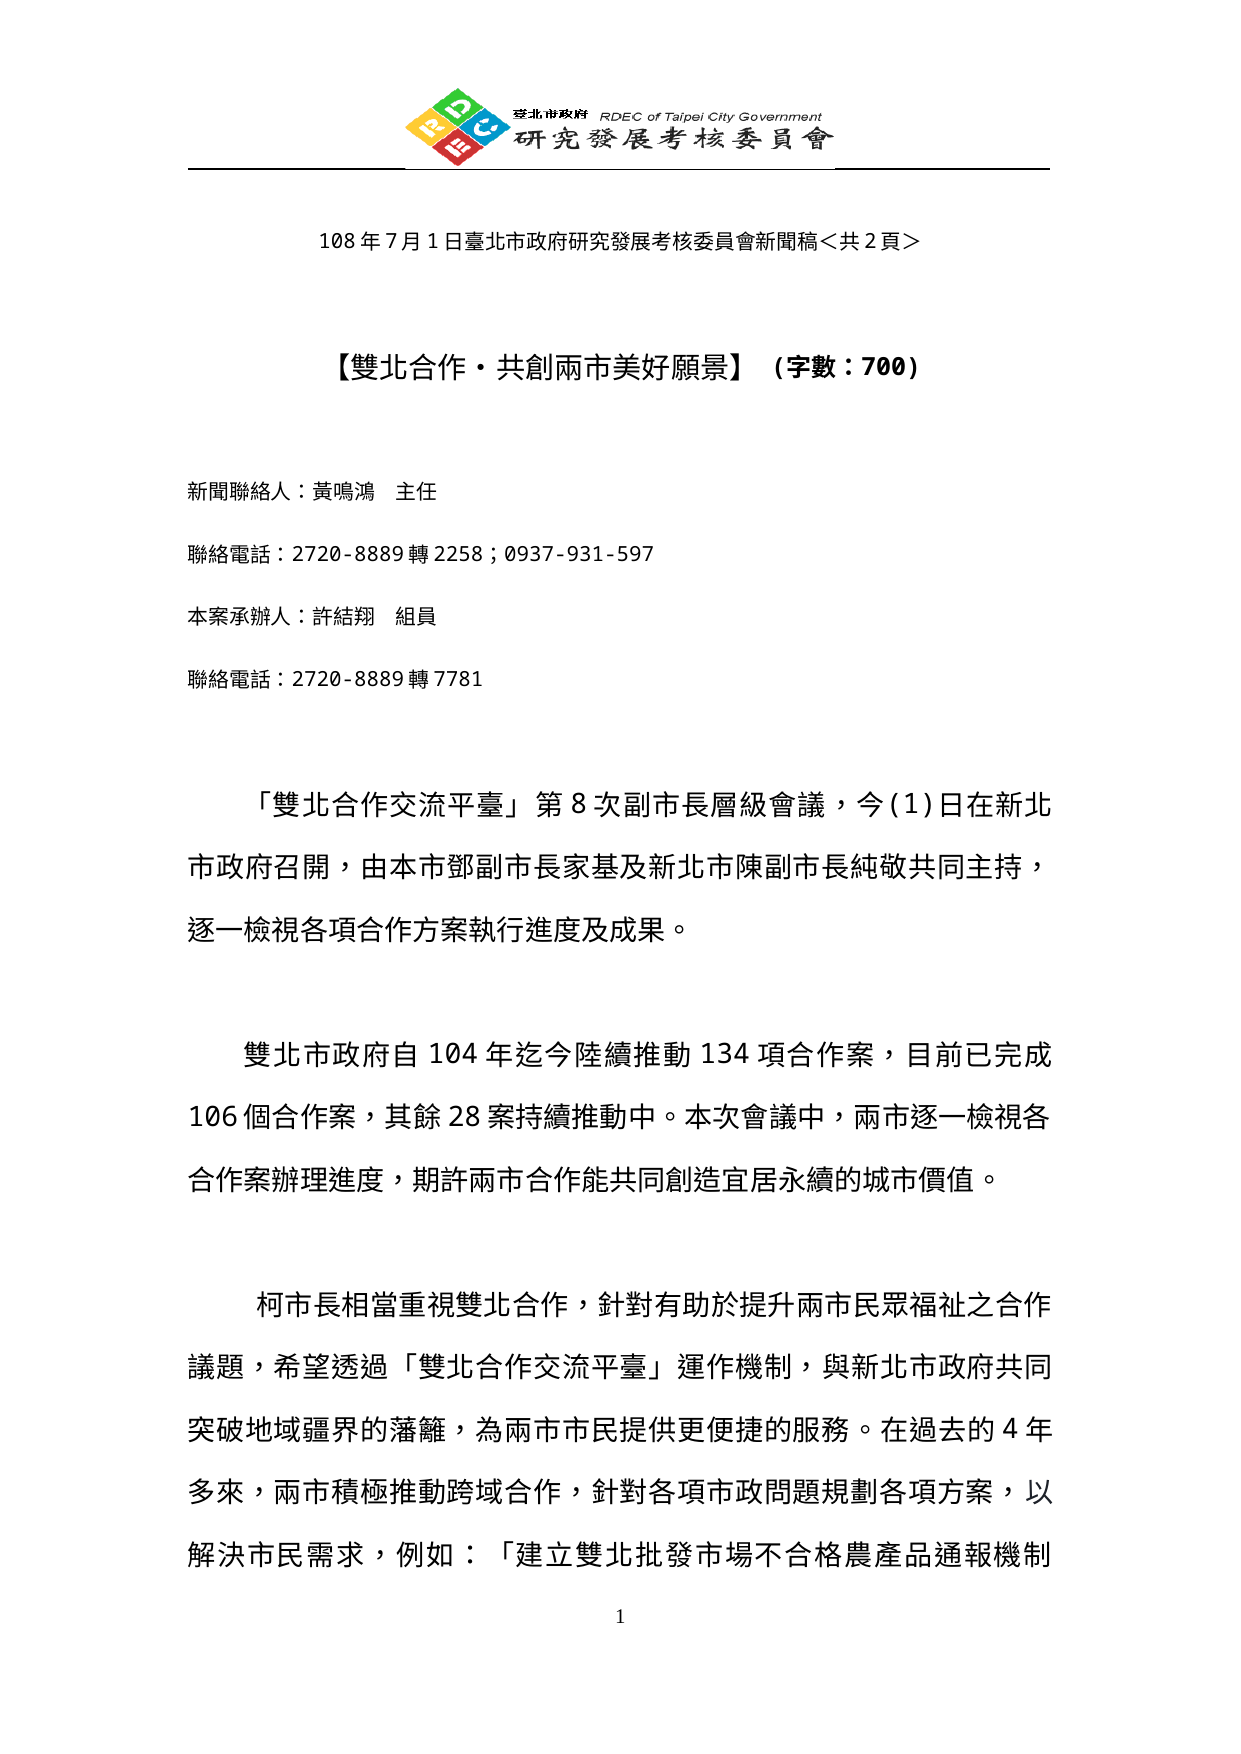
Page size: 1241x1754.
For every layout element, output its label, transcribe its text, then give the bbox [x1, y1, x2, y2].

text 「雙北合作交流平臺」第8次副市長層級會議，今(1)日在新北市政府召開，由本市鄧副市長家基及新北市陳副市長純敬共同主持，逐一檢視各項合作方案執行進度及成果。 [187, 761, 1053, 949]
text 108年7月1日臺北市政府研究發展考核委員會新聞稿＜共2頁＞ [187, 199, 1053, 261]
text 新聞聯絡人：黃鳴鴻 主任 [187, 449, 1053, 511]
text 雙北市政府自104年迄今陸續推動134項合作案，目前已完成106個合作案，其餘28案持續推動中。本次會議中，兩市逐一檢視各合作案辦理進度，期許兩市合作能共同創造宜居永續的城市價值。 [187, 1011, 1053, 1199]
text 本案承辦人：許結翔 組員 [187, 574, 1053, 636]
text 聯絡電話：2720-8889轉7781 [187, 636, 1053, 699]
text 柯市長相當重視雙北合作，針對有助於提升兩市民眾福祉之合作議題，希望透過「雙北合作交流平臺」運作機制，與新北市政府共同突破地域疆界的藩籬，為兩市市民提供更便捷的服務。在過去的4年多來，兩市積極推動跨域合作，針對各項市政問題規劃各項方案，以解決市民需求，例如：「建立雙北批發市場不合格農產品通報機制案」、「雙城合作共飲翡翠水」、「大型群聚活動安全管理合作案」、「雙北市日間照顧中心每月收托空位查詢系統」……等。 [187, 1261, 1053, 1574]
text 聯絡電話：2720-8889轉2258；0937-931-597 [187, 511, 1053, 574]
text 【雙北合作‧共創兩市美好願景】 (字數：700) [188, 324, 1053, 386]
